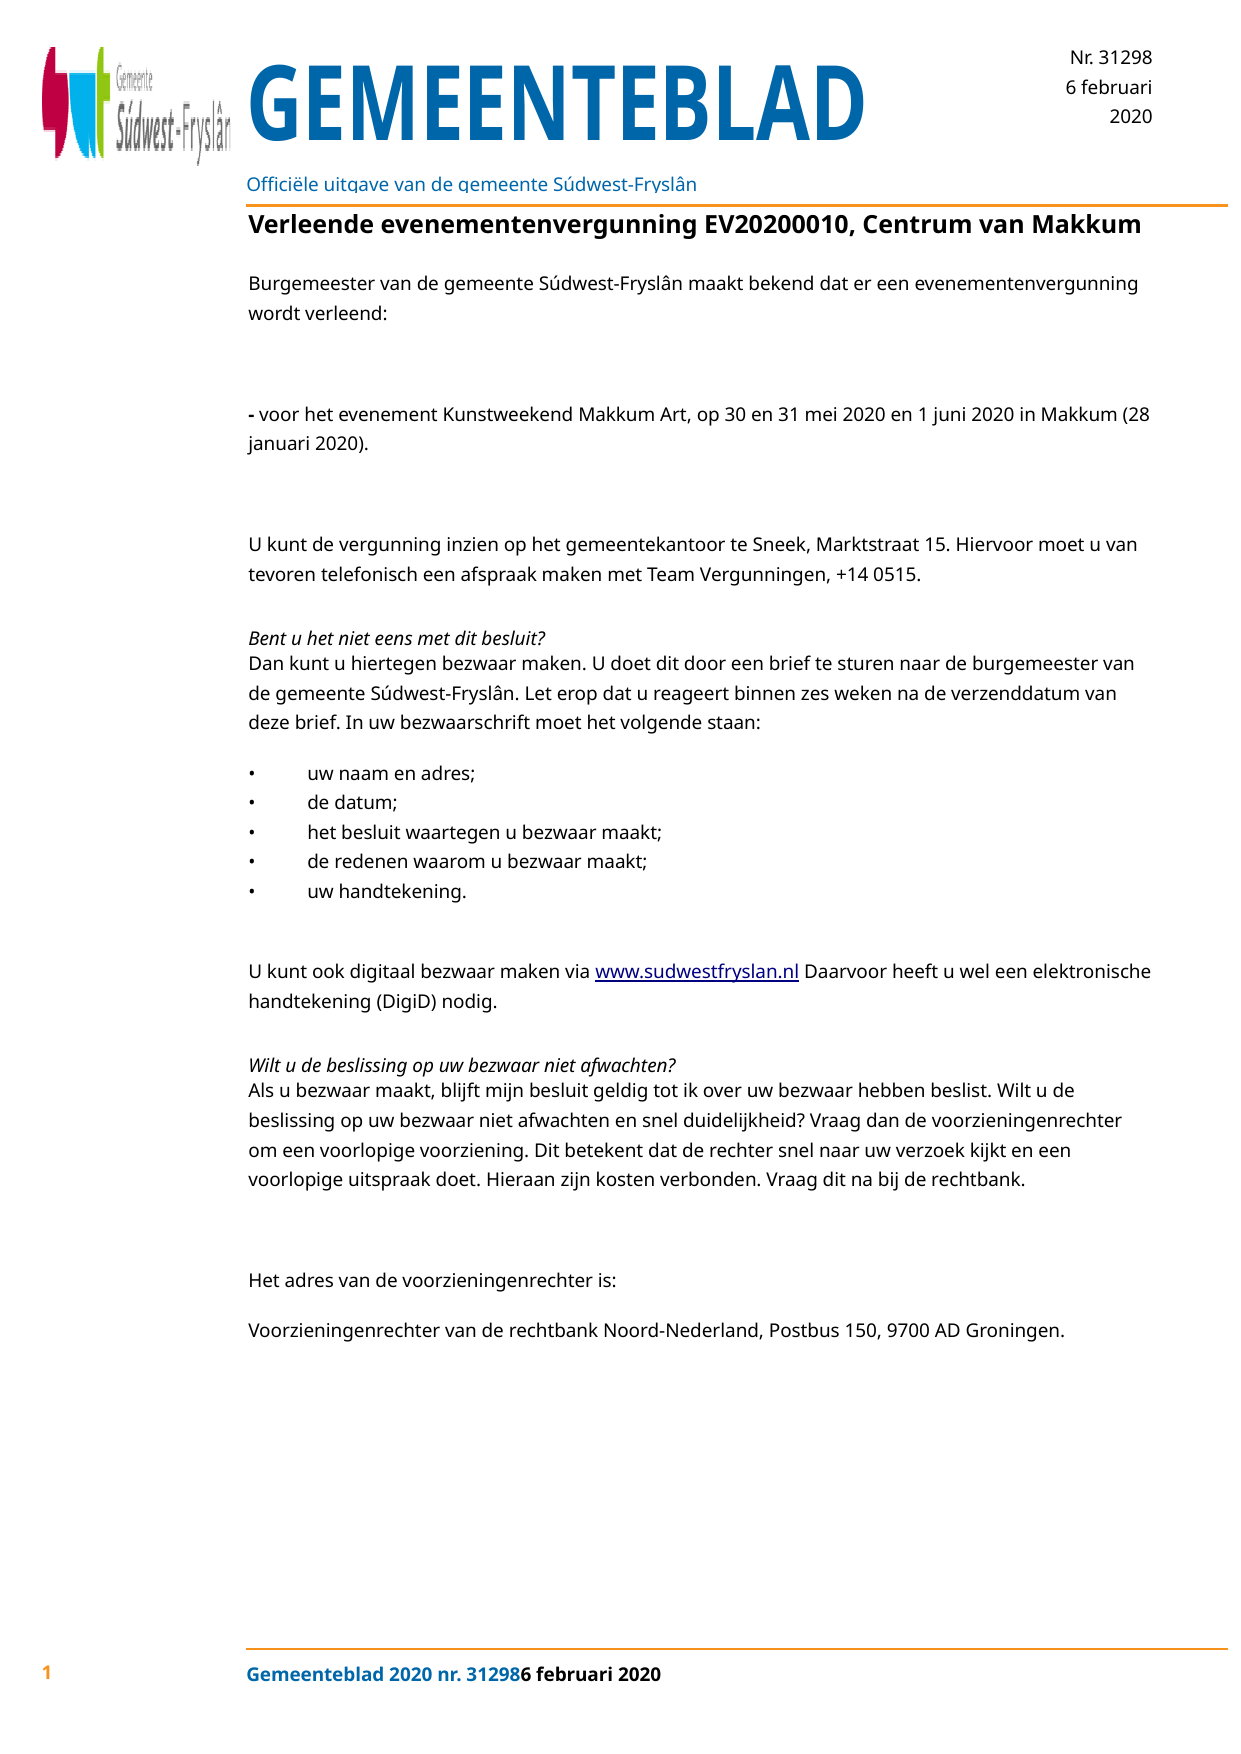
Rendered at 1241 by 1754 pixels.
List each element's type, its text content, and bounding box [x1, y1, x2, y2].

text Als u bezwaar maakt, blijft mijn besluit geldig tot ik over uw bezwaar hebben beslist. Wilt u de beslissing op uw bezwaar niet afwachten en snel duidelijkheid? Vraag dan de voorzieningenrechter om een voorlopige voorziening. Dit betekent dat de rechter snel naar uw verzoek kijkt en een voorlopige uitspraak doet. Hieraan zijn kosten verbonden. Vraag dit na bij de rechtbank. [248, 1078, 1152, 1192]
text Voorzieningenrechter van de rechtbank Noord-Nederland, Postbus 150, 9700 AD Groningen. [248, 1318, 1152, 1343]
text U kunt ook digitaal bezwaar maken via www.sudwestfryslan.nl Daarvoor heeft u wel een elektronische handtekening (DigiD) nodig. [248, 958, 1152, 1014]
text Dan kunt u hiertegen bezwaar maken. U doet dit door een brief te sturen naar de burgemeester van de gemeente Súdwest-Fryslân. Let erop dat u reageert binnen zes weken na de verzenddatum van deze brief. In uw bezwaarschrift moet het volgende staan: [248, 650, 1152, 735]
list uw naam en adres; [248, 760, 1152, 786]
list de redenen waarom u bezwaar maakt; [248, 849, 1152, 874]
text - voor het evenement Kunstweekend Makkum Art, op 30 en 31 mei 2020 en 1 juni 2020 in Makkum (28 januari 2020). [248, 401, 1152, 456]
text U kunt de vergunning inzien op het gemeentekantoor te Sneek, Marktstraat 15. Hiervoor moet u van tevoren telefonisch een afspraak maken met Team Vergunningen, +14 0515. [248, 531, 1152, 586]
list het besluit waartegen u bezwaar maakt; [248, 819, 1152, 845]
text Verleende evenementenvergunning EV20200010, Centrum van Makkum [248, 207, 1152, 241]
list de datum; [248, 789, 1152, 815]
text Burgemeester van de gemeente Súdwest-Fryslân maakt bekend dat er een evenementenvergunning wordt verleend: [248, 270, 1152, 326]
text Het adres van de voorzieningenrechter is: [248, 1267, 1152, 1293]
text Wilt u de beslissing op uw bezwaar niet afwachten? [248, 1052, 1152, 1078]
list uw handtekening. [248, 878, 1152, 904]
picture [41, 47, 231, 172]
text Bent u het niet eens met dit besluit? [248, 625, 1152, 650]
